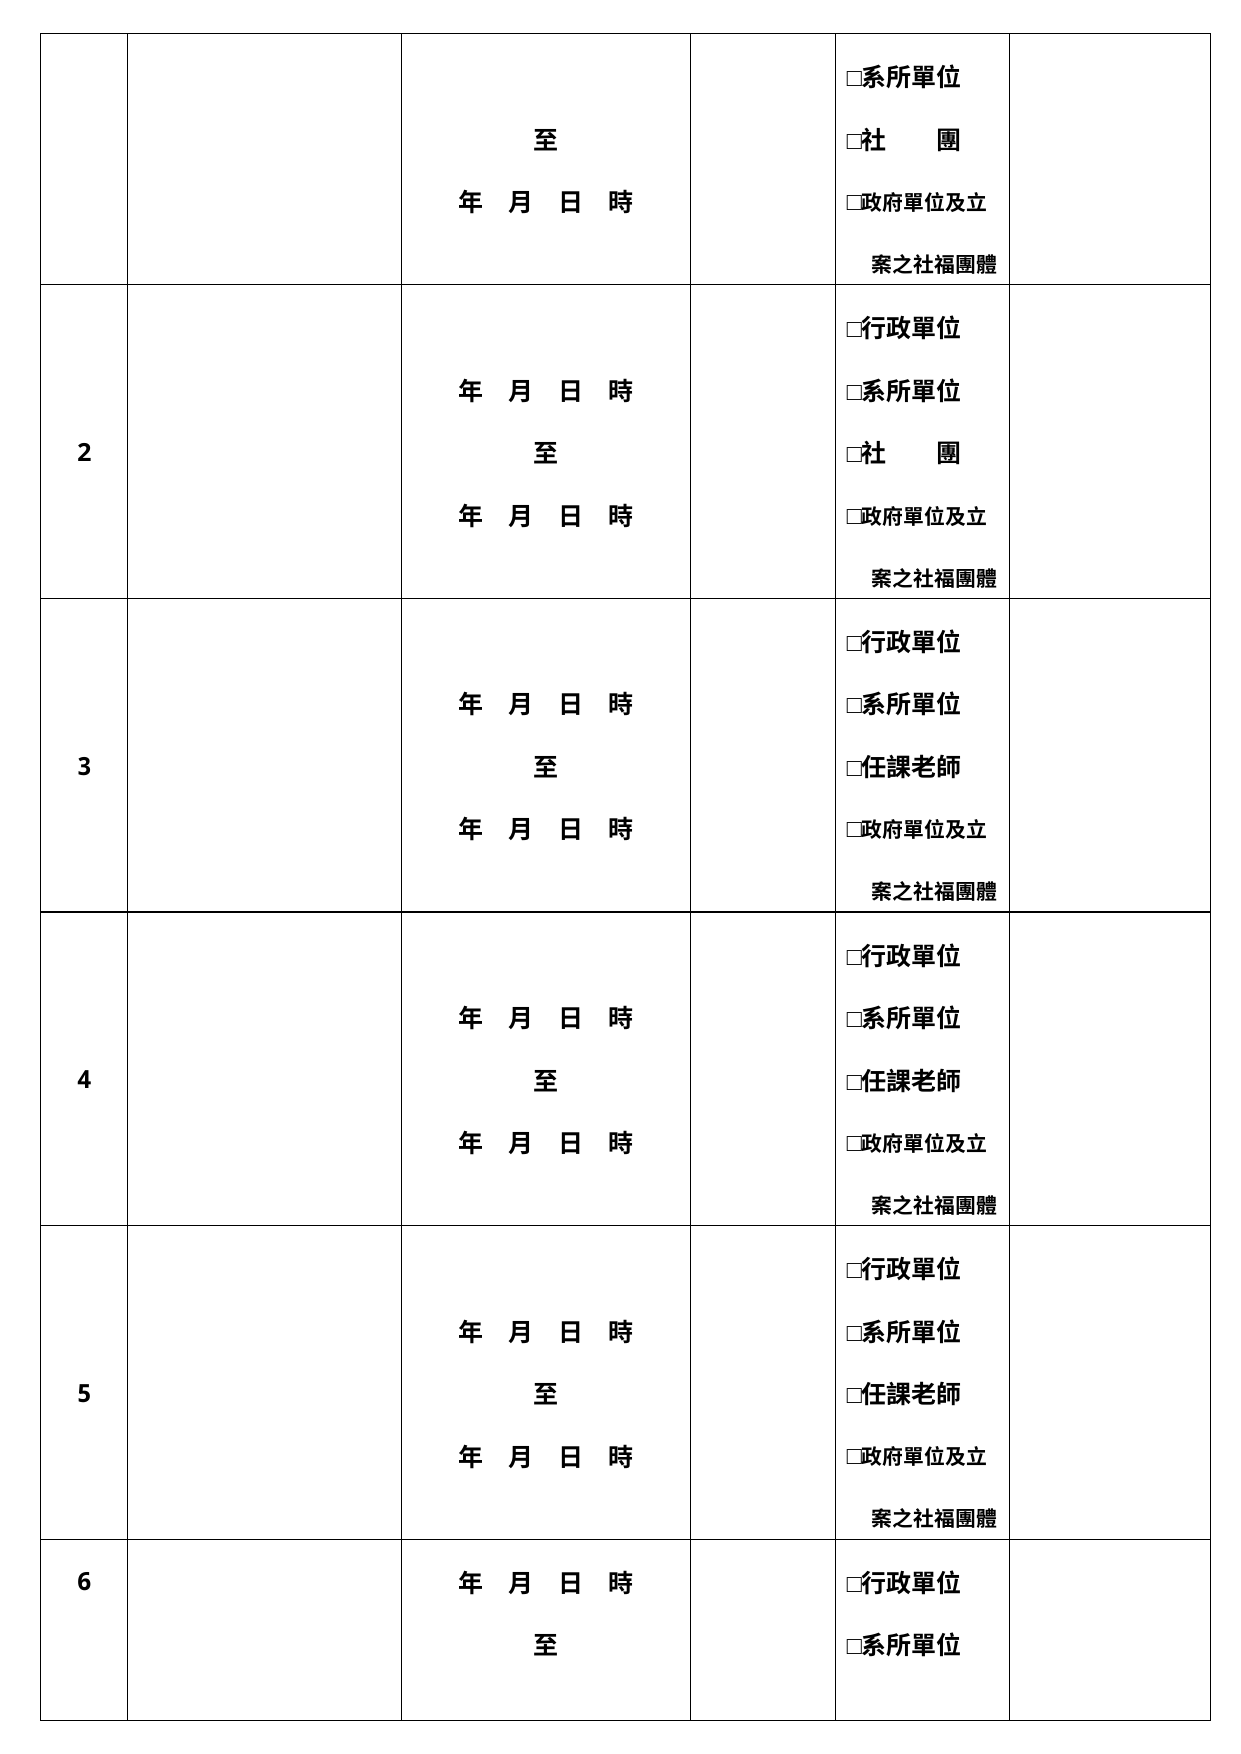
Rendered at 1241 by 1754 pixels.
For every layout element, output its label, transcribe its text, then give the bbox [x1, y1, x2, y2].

table_cell [128, 1540, 401, 1720]
table_cell 年 月 日 時 至 年 月 日 時 [402, 1226, 690, 1538]
table_cell [128, 913, 401, 1225]
table_cell 4 [41, 913, 127, 1225]
table_cell [1010, 599, 1210, 911]
table_cell [691, 34, 835, 284]
table_cell [128, 285, 401, 598]
table_cell [691, 1226, 835, 1538]
table_cell [1010, 34, 1210, 284]
table_cell 年 月 日 時 至 年 月 日 時 [402, 285, 690, 598]
table_cell □行政單位 □系所單位 □社 團 □政府單位及立 案之社福團體 [836, 285, 1009, 598]
table_cell [1010, 1226, 1210, 1538]
table_cell 6 [41, 1540, 127, 1720]
table_cell 3 [41, 599, 127, 911]
table_cell 至 年 月 日 時 [402, 34, 690, 284]
table_cell [1010, 913, 1210, 1225]
table_cell □行政單位 □系所單位 [836, 1540, 1009, 1720]
table_cell [691, 1540, 835, 1720]
table_cell [128, 1226, 401, 1538]
table_cell 年 月 日 時 至 年 月 日 時 [402, 913, 690, 1225]
table_cell [691, 285, 835, 598]
table_cell [691, 913, 835, 1225]
table_cell 2 [41, 285, 127, 598]
table_cell 年 月 日 時 至 [402, 1540, 690, 1720]
table_cell [128, 599, 401, 911]
table_cell [41, 34, 127, 284]
table_cell [691, 599, 835, 911]
table_cell □行政單位 □系所單位 □任課老師 □政府單位及立 案之社福團體 [836, 599, 1009, 911]
table_cell [128, 34, 401, 284]
table_cell [1010, 1540, 1210, 1720]
table_cell [1010, 285, 1210, 598]
table_cell □行政單位 □系所單位 □任課老師 □政府單位及立 案之社福團體 [836, 913, 1009, 1225]
table_cell 年 月 日 時 至 年 月 日 時 [402, 599, 690, 911]
table_cell 5 [41, 1226, 127, 1538]
table_cell □系所單位 □社 團 □政府單位及立 案之社福團體 [836, 34, 1009, 284]
table_cell □行政單位 □系所單位 □任課老師 □政府單位及立 案之社福團體 [836, 1226, 1009, 1538]
